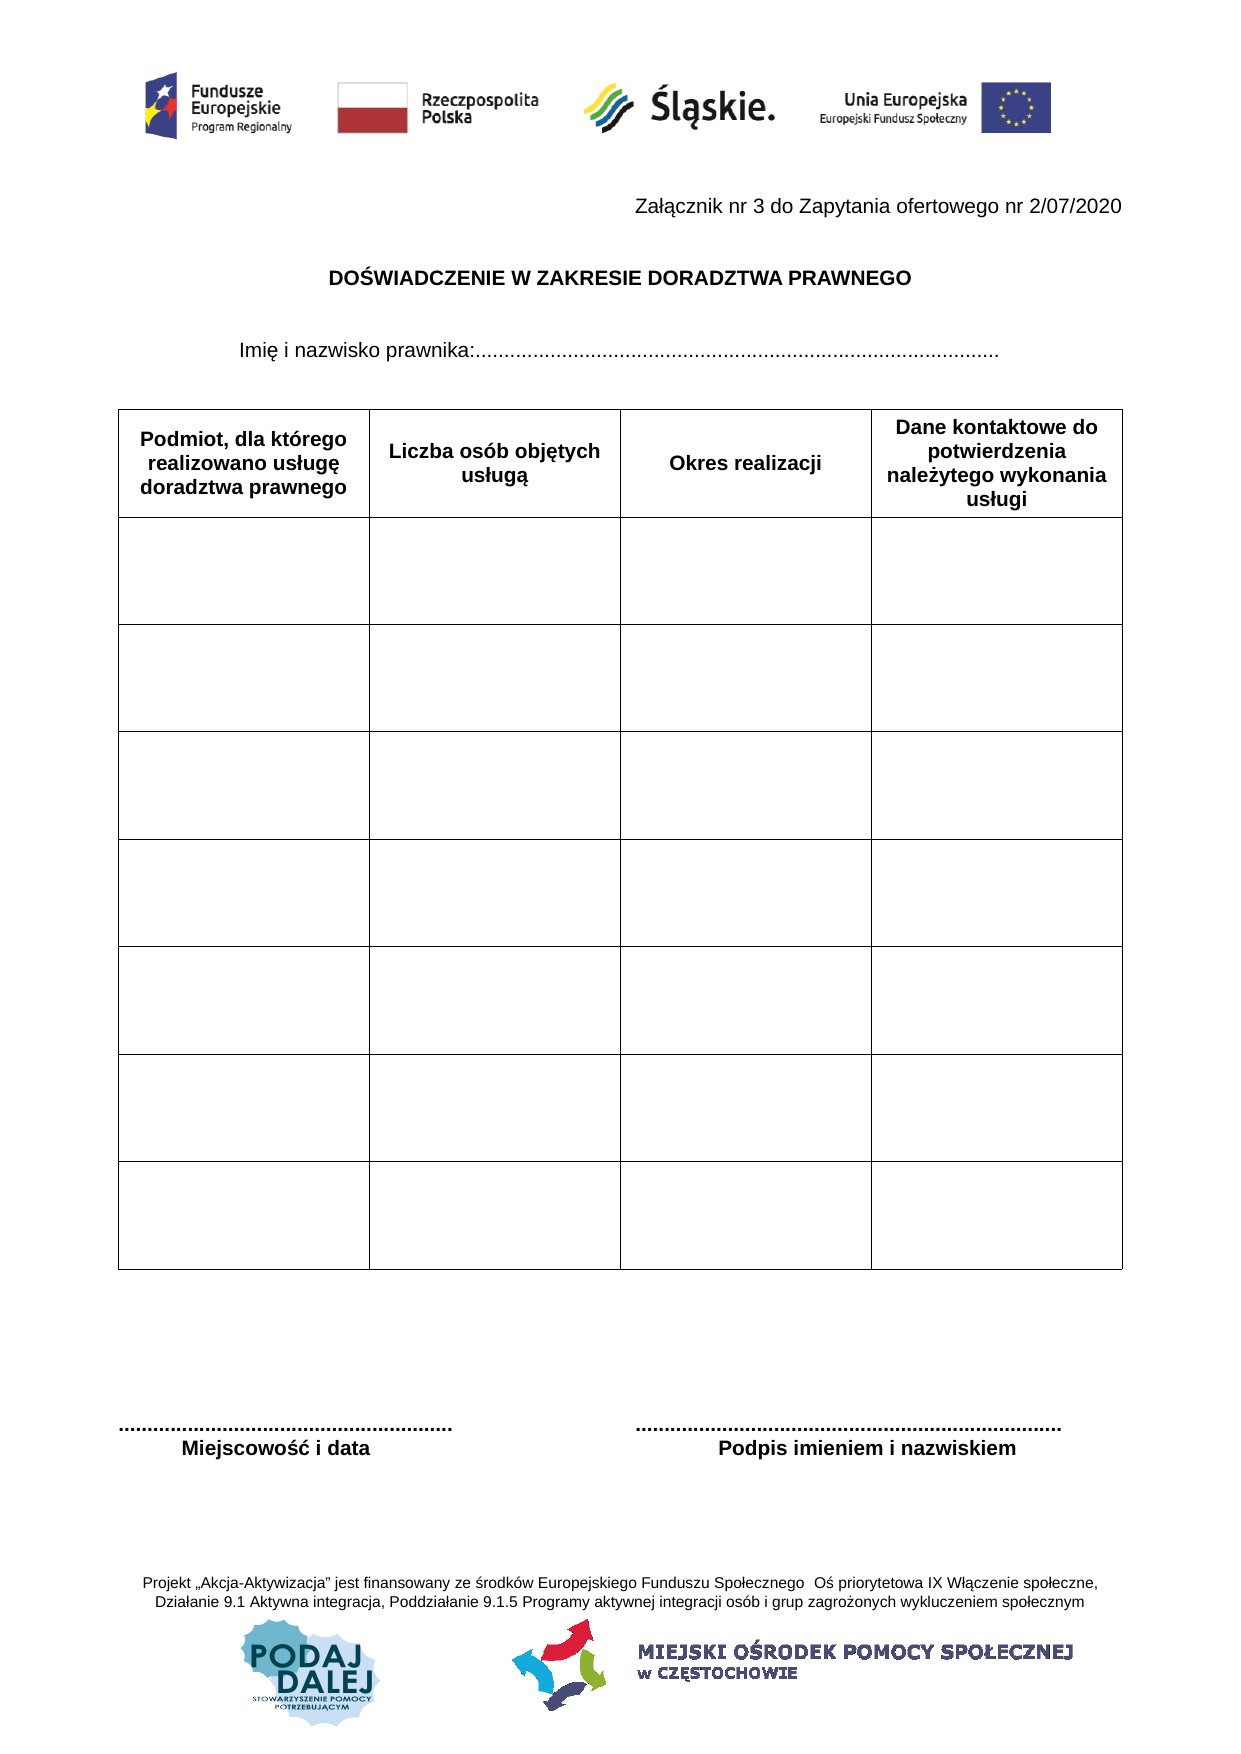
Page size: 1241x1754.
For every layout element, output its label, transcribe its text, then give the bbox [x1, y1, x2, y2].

table_cell [872, 518, 1122, 624]
table_cell [370, 1055, 620, 1161]
table_header Dane kontaktowe do potwierdzenia należytego wykonania usługi [872, 410, 1122, 517]
table_cell [119, 625, 369, 731]
picture [240, 1619, 381, 1727]
table_cell [872, 840, 1122, 946]
table_cell [370, 1162, 620, 1268]
text .......................................................... .......................................................................... [118, 1412, 1122, 1436]
table_cell [119, 518, 369, 624]
table_header Liczba osób objętych usługą [370, 410, 620, 517]
table_cell [621, 732, 871, 839]
table_cell [621, 1162, 871, 1268]
table_cell [119, 1162, 369, 1268]
table_cell [119, 840, 369, 946]
table_cell [872, 1055, 1122, 1161]
text Miejscowość i data Podpis imieniem i nazwiskiem [118, 1436, 1122, 1460]
table_cell [370, 840, 620, 946]
table_cell [119, 732, 369, 839]
table_cell [872, 1162, 1122, 1268]
table_header Okres realizacji [621, 410, 871, 517]
text DOŚWIADCZENIE W ZAKRESIE DORADZTWA PRAWNEGO [118, 266, 1122, 289]
table_cell [370, 947, 620, 1054]
table_cell [621, 1055, 871, 1161]
table_cell [872, 947, 1122, 1054]
text Imię i nazwisko prawnika:........................................................................................... [118, 337, 1122, 361]
table_cell [872, 625, 1122, 731]
table_cell [872, 732, 1122, 839]
table_cell [621, 518, 871, 624]
table_cell [370, 732, 620, 839]
table_cell [119, 1055, 369, 1161]
table_cell [119, 947, 369, 1054]
table_cell [370, 518, 620, 624]
table_header Podmiot, dla którego realizowano usługę doradztwa prawnego [119, 410, 369, 517]
table_cell [370, 625, 620, 731]
text Załącznik nr 3 do Zapytania ofertowego nr 2/07/2020 [118, 194, 1122, 218]
table_cell [621, 625, 871, 731]
table_cell [621, 840, 871, 946]
table_cell [621, 947, 871, 1054]
